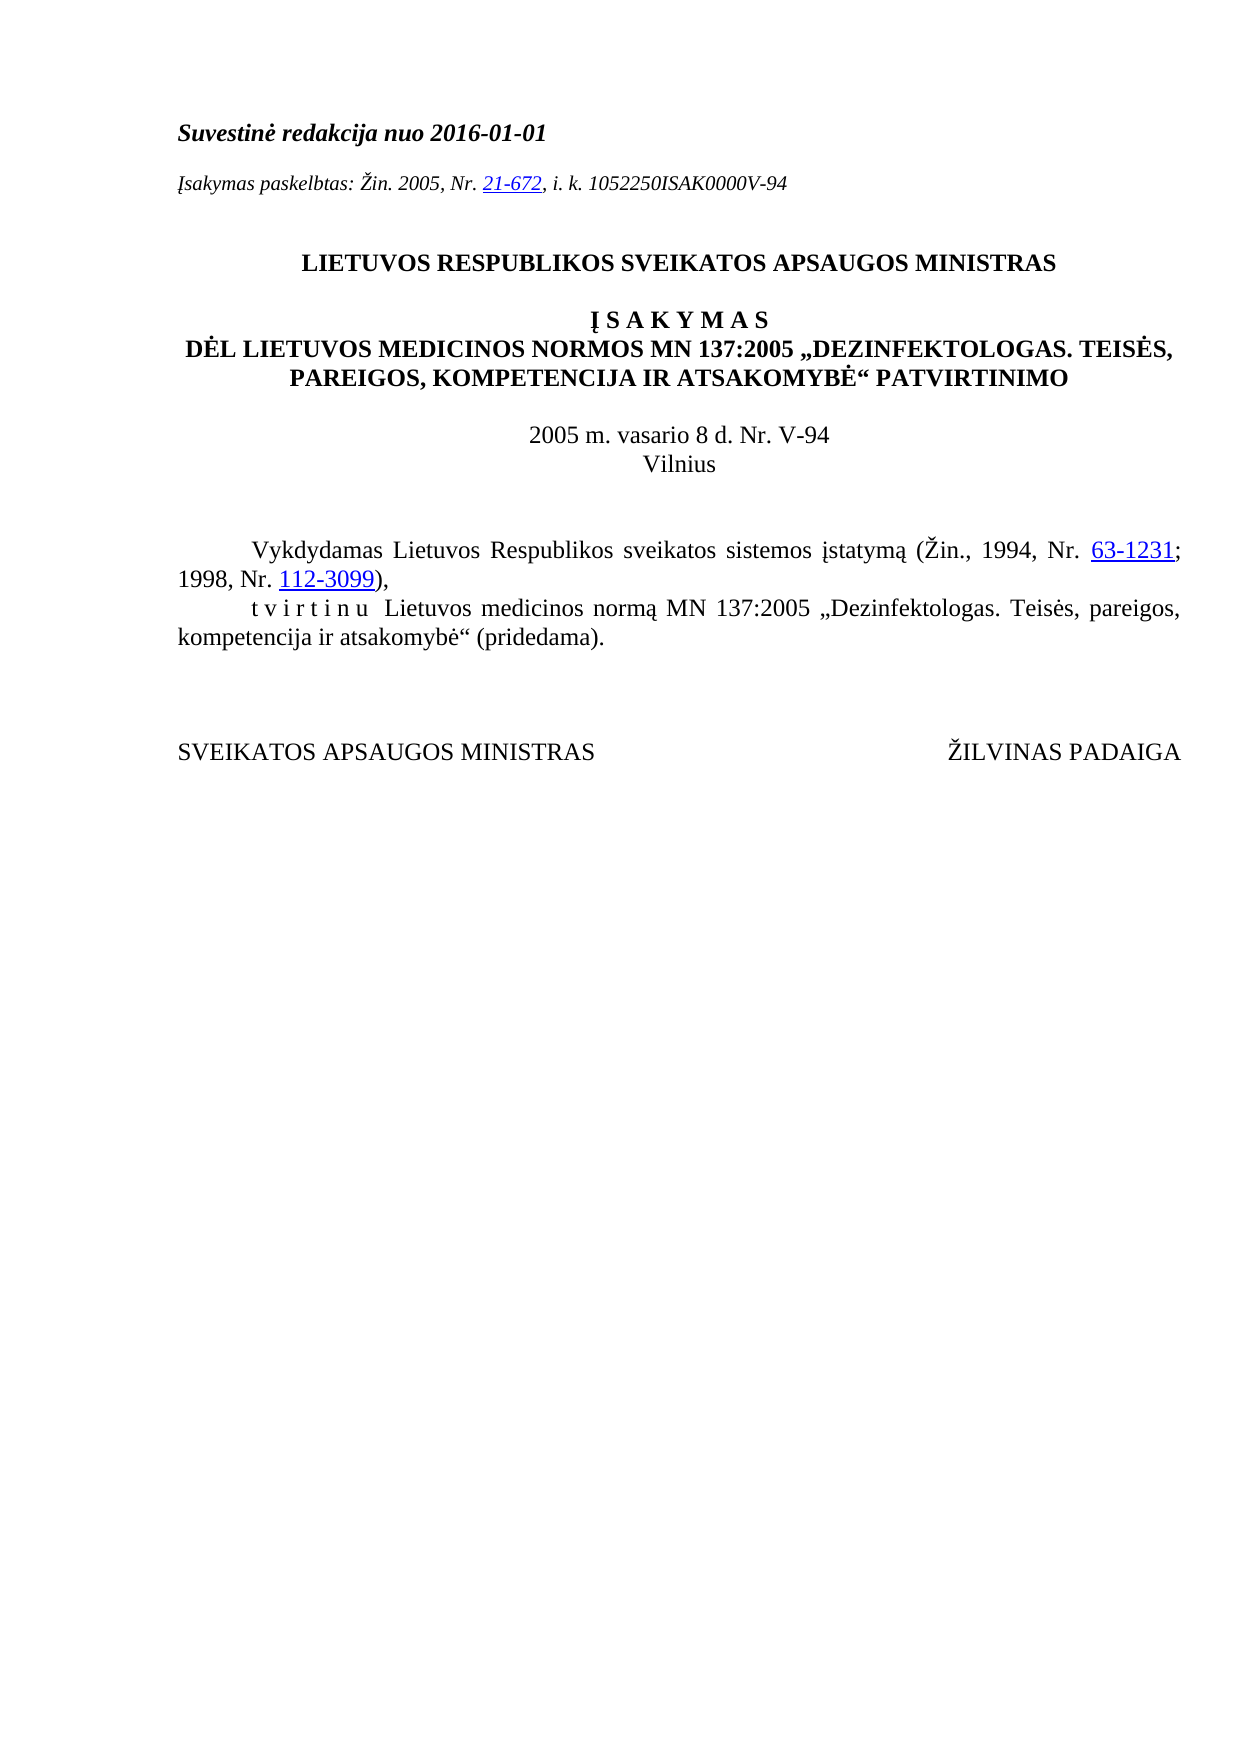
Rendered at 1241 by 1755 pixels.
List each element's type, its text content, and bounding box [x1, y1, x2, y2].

text Vykdydamas Lietuvos Respublikos sveikatos sistemos įstatymą (Žin., 1994, Nr. 63-1231; 1998, Nr. 112-3099), [177, 535, 1181, 593]
text tvirtinu Lietuvos medicinos normą MN 137:2005 „Dezinfektologas. Teisės, pareigos, kompetencija ir atsakomybė“ (pridedama). [177, 593, 1181, 650]
text Į S A K Y M A S [177, 305, 1181, 334]
text Suvestinė redakcija nuo 2016-01-01 [177, 118, 1181, 147]
text LIETUVOS RESPUBLIKOS SVEIKATOS APSAUGOS MINISTRAS [177, 248, 1181, 277]
text Vilnius [177, 449, 1181, 478]
text Įsakymas paskelbtas: Žin. 2005, Nr. 21-672, i. k. 1052250ISAK0000V-94 [177, 171, 1181, 195]
text SVEIKATOS APSAUGOS MINISTRAS ŽILVINAS PADAIGA [177, 737, 1181, 765]
text DĖL LIETUVOS MEDICINOS NORMOS MN 137:2005 „DEZINFEKTOLOGAS. TEISĖS, PAREIGOS, KOMPETENCIJA IR ATSAKOMYBĖ“ PATVIRTINIMO [177, 334, 1181, 392]
text 2005 m. vasario 8 d. Nr. V-94 [177, 420, 1181, 449]
